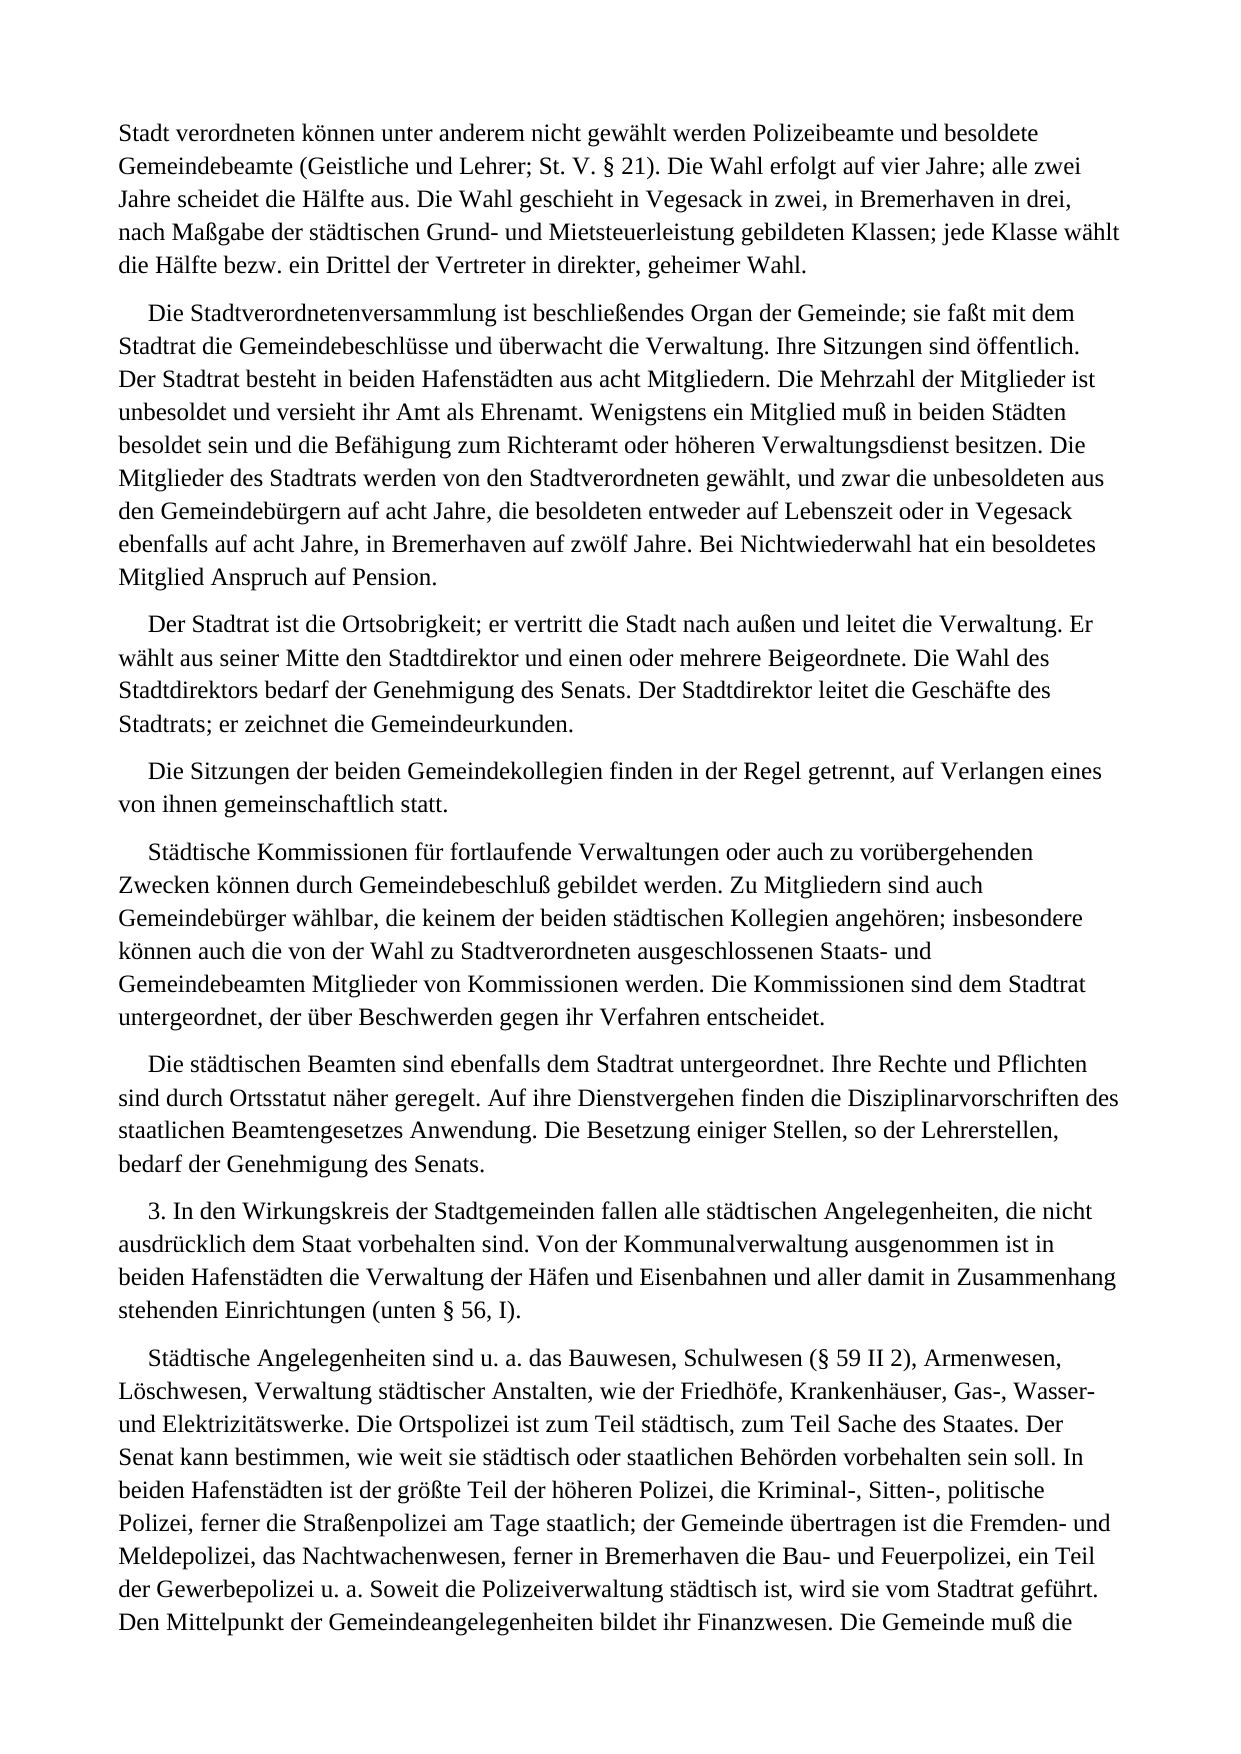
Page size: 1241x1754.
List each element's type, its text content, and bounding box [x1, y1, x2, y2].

text Stadt verordneten können unter anderem nicht gewählt werden Polizeibeamte und besoldete Gemeindebeamte (Geistliche und Lehrer; St. V. § 21). Die Wahl erfolgt auf vier Jahre; alle zwei Jahre scheidet die Hälfte aus. Die Wahl geschieht in Vegesack in zwei, in Bremerhaven in drei, nach Maßgabe der städtischen Grund- und Mietsteuerleistung gebildeten Klassen; jede Klasse wählt die Hälfte bezw. ein Drittel der Vertreter in direkter, geheimer Wahl. [118, 118, 1122, 279]
text Die städtischen Beamten sind ebenfalls dem Stadtrat untergeordnet. Ihre Rechte und Pflichten sind durch Ortsstatut näher geregelt. Auf ihre Dienstvergehen finden die Disziplinarvorschriften des staatlichen Beamtengesetzes Anwendung. Die Besetzung einiger Stellen, so der Lehrerstellen, bedarf der Genehmigung des Senats. [118, 1049, 1122, 1177]
text Die Sitzungen der beiden Gemeindekollegien finden in der Regel getrennt, auf Verlangen eines von ihnen gemeinschaftlich statt. [118, 756, 1122, 818]
text Städtische Kommissionen für fortlaufende Verwaltungen oder auch zu vorübergehenden Zwecken können durch Gemeindebeschluß gebildet werden. Zu Mitgliedern sind auch Gemeindebürger wählbar, die keinem der beiden städtischen Kollegien angehören; insbesondere können auch die von der Wahl zu Stadtverordneten ausgeschlossenen Staats- und Gemeindebeamten Mitglieder von Kommissionen werden. Die Kommissionen sind dem Stadtrat untergeordnet, der über Beschwerden gegen ihr Verfahren entscheidet. [118, 837, 1122, 1031]
text 3. In den Wirkungskreis der Stadtgemeinden fallen alle städtischen Angelegenheiten, die nicht ausdrücklich dem Staat vorbehalten sind. Von der Kommunalverwaltung ausgenommen ist in beiden Hafenstädten die Verwaltung der Häfen und Eisenbahnen und aller damit in Zusammenhang stehenden Einrichtungen (unten § 56, I). [118, 1196, 1122, 1324]
text Die Stadtverordnetenversammlung ist beschließendes Organ der Gemeinde; sie faßt mit dem Stadtrat die Gemeindebeschlüsse und überwacht die Verwaltung. Ihre Sitzungen sind öffentlich. Der Stadtrat besteht in beiden Hafenstädten aus acht Mitgliedern. Die Mehrzahl der Mitglieder ist unbesoldet und versieht ihr Amt als Ehrenamt. Wenigstens ein Mitglied muß in beiden Städten besoldet sein und die Befähigung zum Richteramt oder höheren Verwaltungsdienst besitzen. Die Mitglieder des Stadtrats werden von den Stadtverordneten gewählt, und zwar die unbesoldeten aus den Gemeindebürgern auf acht Jahre, die besoldeten entweder auf Lebenszeit oder in Vegesack ebenfalls auf acht Jahre, in Bremerhaven auf zwölf Jahre. Bei Nichtwiederwahl hat ein besoldetes Mitglied Anspruch auf Pension. [118, 298, 1122, 591]
text Städtische Angelegenheiten sind u. a. das Bauwesen, Schulwesen (§ 59 II 2), Armenwesen, Löschwesen, Verwaltung städtischer Anstalten, wie der Friedhöfe, Krankenhäuser, Gas-, Wasser- und Elektrizitätswerke. Die Ortspolizei ist zum Teil städtisch, zum Teil Sache des Staates. Der Senat kann bestimmen, wie weit sie städtisch oder staatlichen Behörden vorbehalten sein soll. In beiden Hafenstädten ist der größte Teil der höheren Polizei, die Kriminal-, Sitten-, politische Polizei, ferner die Straßenpolizei am Tage staatlich; der Gemeinde übertragen ist die Fremden- und Meldepolizei, das Nachtwachenwesen, ferner in Bremerhaven die Bau- und Feuerpolizei, ein Teil der Gewerbepolizei u. a. Soweit die Polizeiverwaltung städtisch ist, wird sie vom Stadtrat geführt. Den Mittelpunkt der Gemeindeangelegenheiten bildet ihr Finanzwesen. Die Gemeinde muß die [118, 1343, 1122, 1636]
text Der Stadtrat ist die Ortsobrigkeit; er vertritt die Stadt nach außen und leitet die Verwaltung. Er wählt aus seiner Mitte den Stadtdirektor und einen oder mehrere Beigeordnete. Die Wahl des Stadtdirektors bedarf der Genehmigung des Senats. Der Stadtdirektor leitet die Geschäfte des Stadtrats; er zeichnet die Gemeindeurkunden. [118, 609, 1122, 737]
